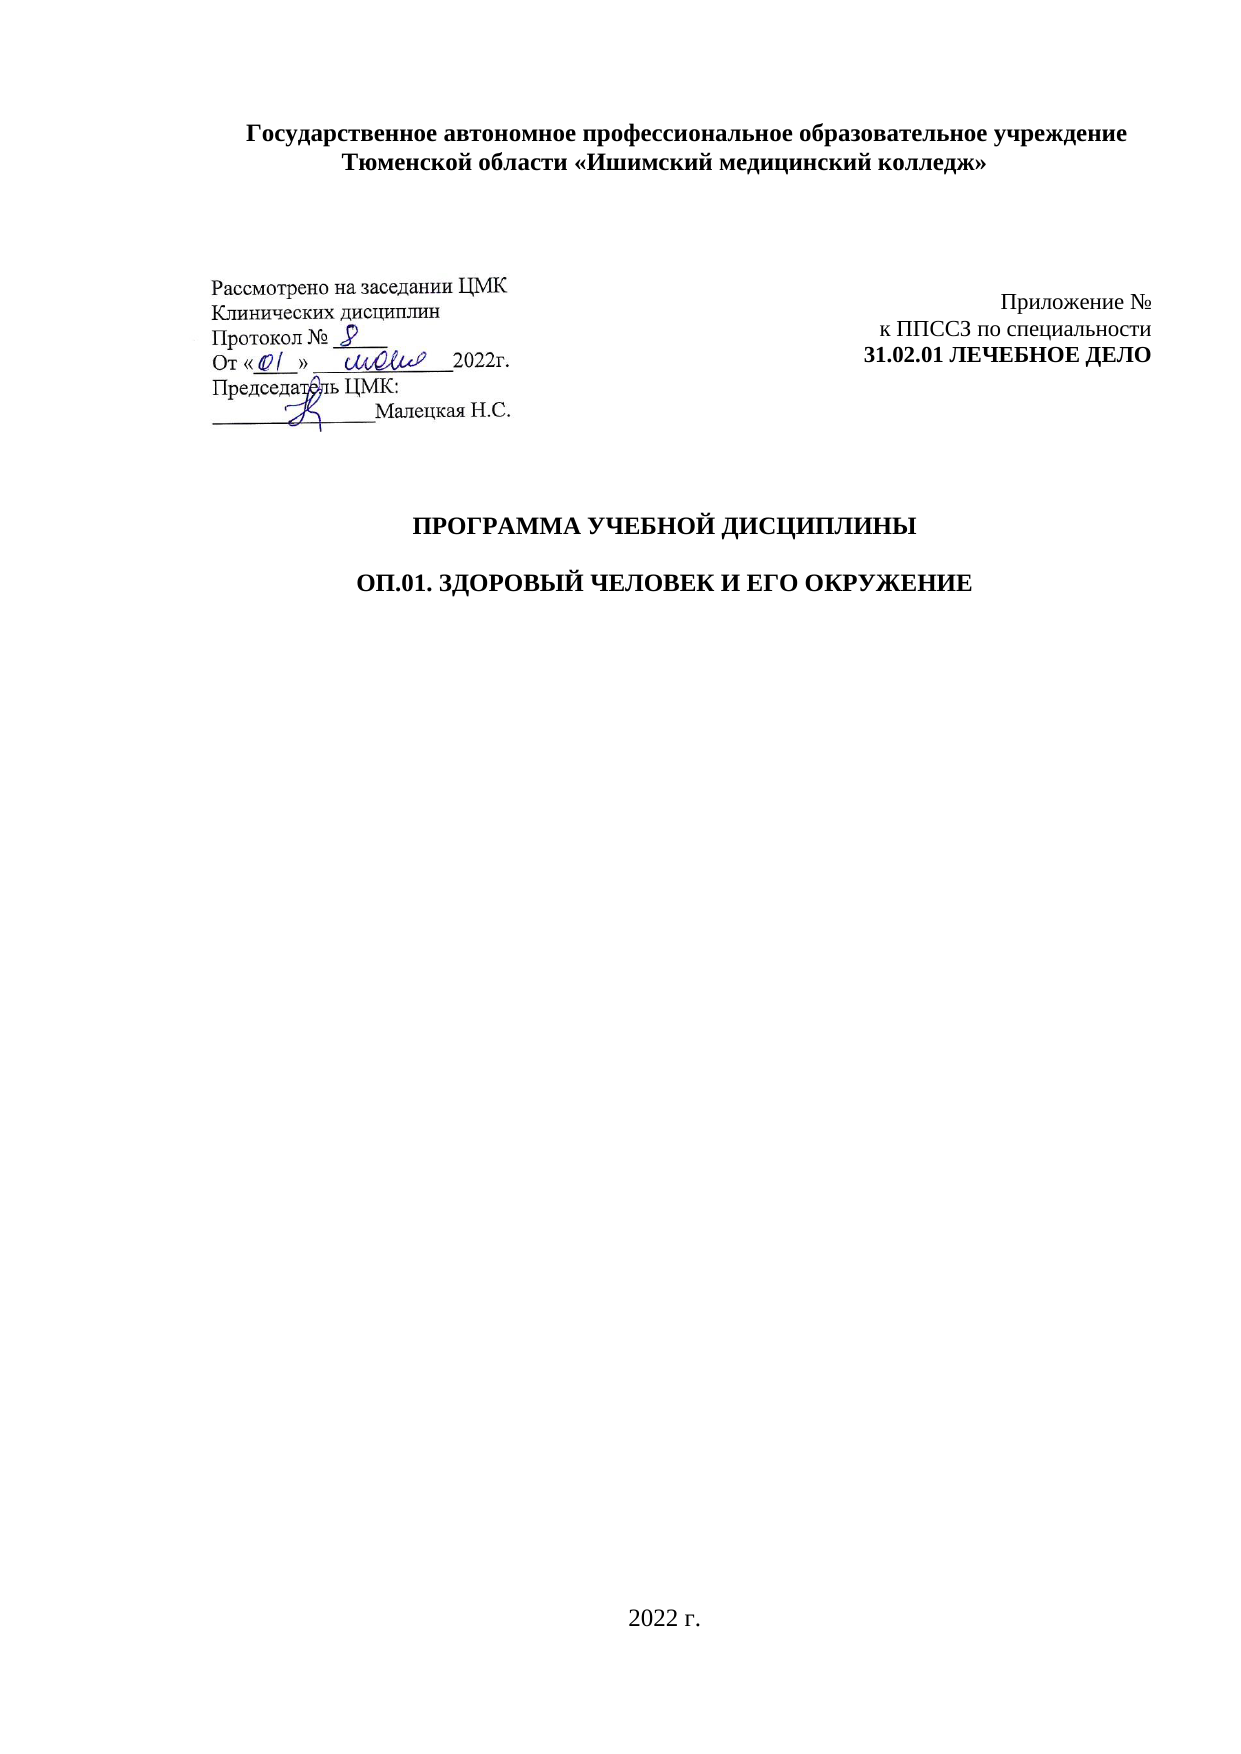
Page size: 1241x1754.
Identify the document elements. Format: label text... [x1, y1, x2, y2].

text ОП.01. ЗДОРОВЫЙ ЧЕЛОВЕК И ЕГО ОКРУЖЕНИЕ [177, 568, 1152, 597]
text к ППССЗ по специальности [531, 314, 1152, 341]
text 31.02.01 Лечебное дело [531, 341, 1152, 367]
text 2022 г. [177, 1603, 1152, 1632]
picture [184, 269, 531, 432]
text Государственное автономное профессиональное образовательное учреждение Тюменской области «Ишимский медицинский колледж» [177, 118, 1152, 176]
text Приложение № [531, 288, 1152, 314]
text ПРОГРАММа УЧЕБНОЙ ДИСЦИПЛИНЫ [177, 511, 1152, 540]
